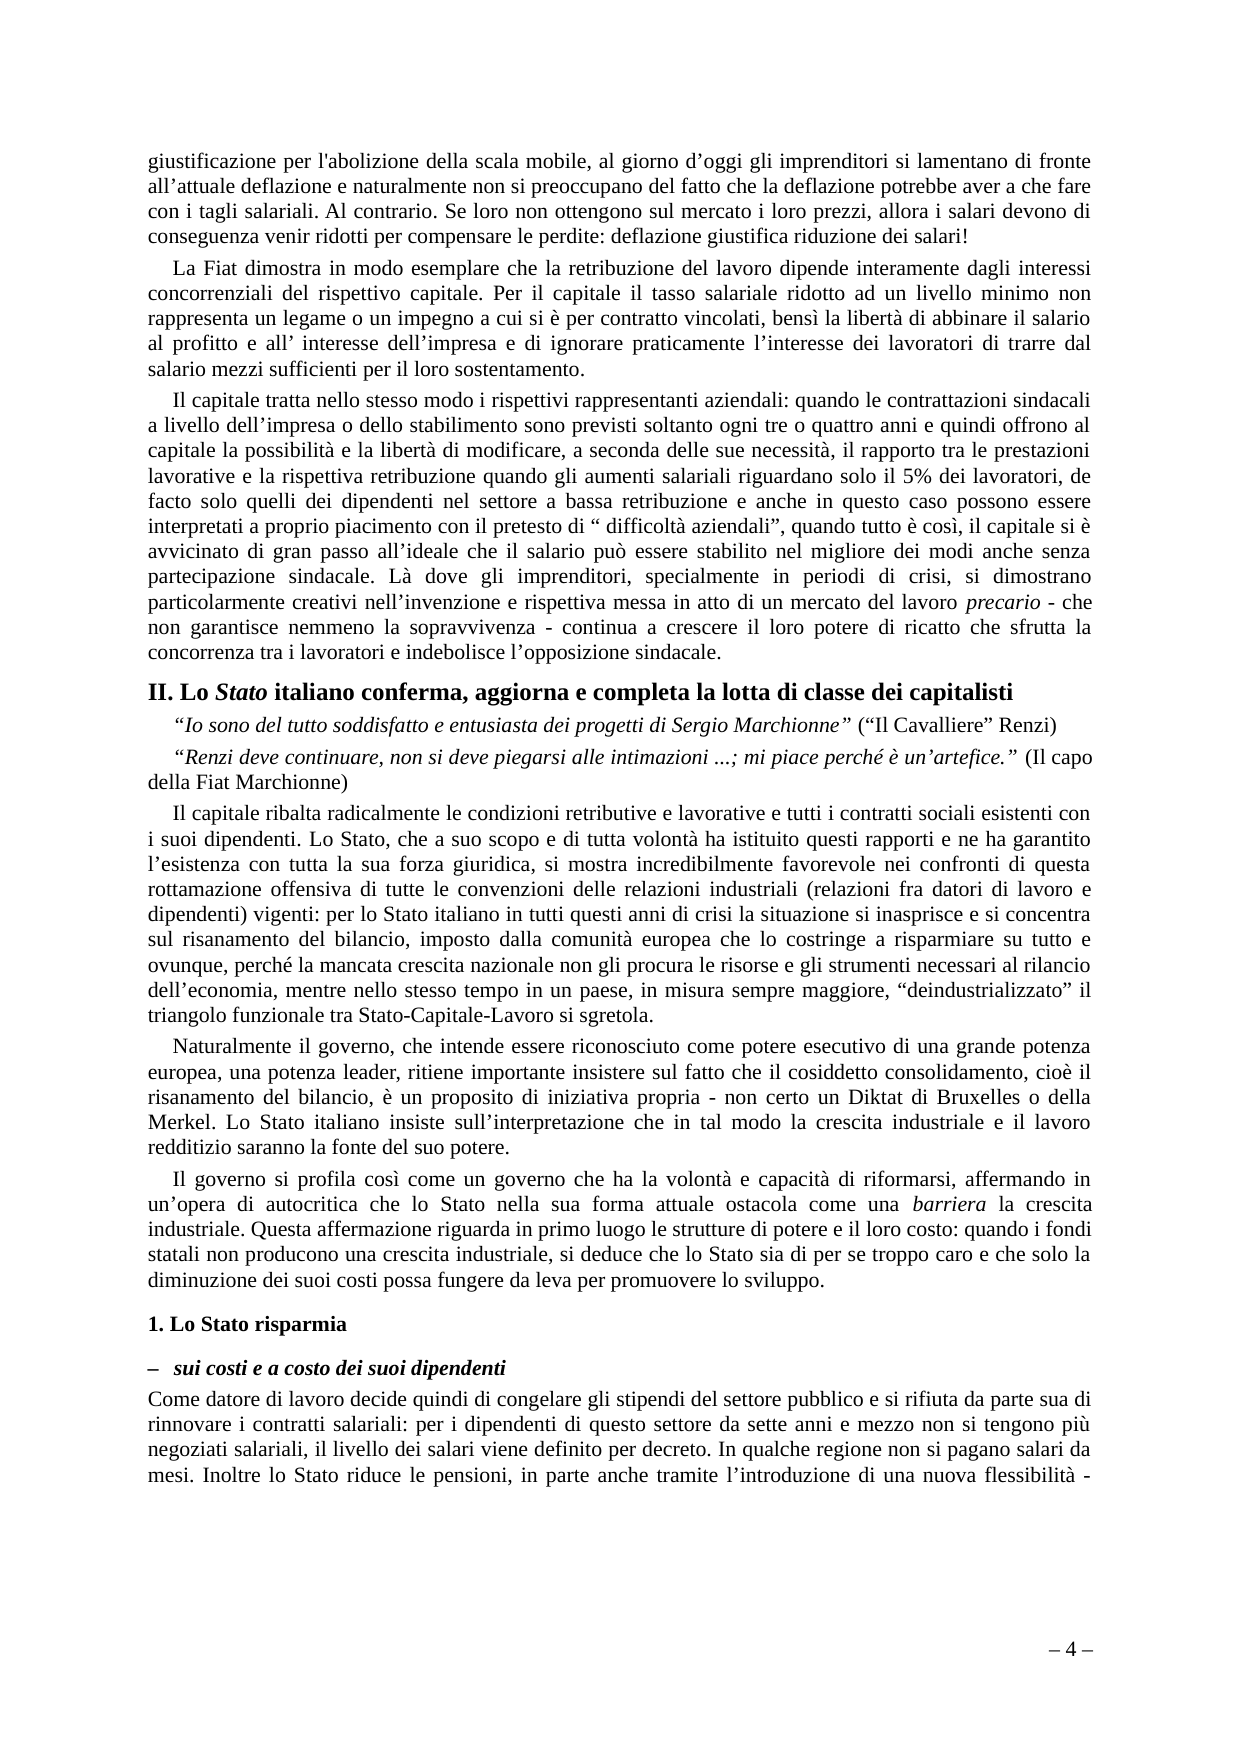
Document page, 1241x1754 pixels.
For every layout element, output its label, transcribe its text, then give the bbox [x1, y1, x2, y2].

text Il governo si profila così come un governo che ha la volontà e capacità di riformarsi, affermando in un’opera di autocritica che lo Stato nella sua forma attuale ostacola come una barriera la crescita industriale. Questa affermazione riguarda in primo luogo le strutture di potere e il loro costo: quando i fondi statali non producono una crescita industriale, si deduce che lo Stato sia di per se troppo caro e che solo la diminuzione dei suoi costi possa fungere da leva per promuovere lo sviluppo. [148, 1166, 1093, 1292]
text Il capitale tratta nello stesso modo i rispettivi rappresentanti aziendali: quando le contrattazioni sindacali a livello dell’impresa o dello stabilimento sono previsti soltanto ogni tre o quattro anni e quindi offrono al capitale la possibilità e la libertà di modificare, a seconda delle sue necessità, il rapporto tra le prestazioni lavorative e la rispettiva retribuzione quando gli aumenti salariali riguardano solo il 5% dei lavoratori, de facto solo quelli dei dipendenti nel settore a bassa retribuzione e anche in questo caso possono essere interpretati a proprio piacimento con il pretesto di “ difficoltà aziendali”, quando tutto è così, il capitale si è avvicinato di gran passo all’ideale che il salario può essere stabilito nel migliore dei modi anche senza partecipazione sindacale. Là dove gli imprenditori, specialmente in periodi di crisi, si dimostrano particolarmente creativi nell’invenzione e rispettiva messa in atto di un mercato del lavoro precario - che non garantisce nemmeno la sopravvivenza - continua a crescere il loro potere di ricatto che sfrutta la concorrenza tra i lavoratori e indebolisce l’opposizione sindacale. [148, 387, 1093, 664]
text giustificazione per l'abolizione della scala mobile, al giorno d’oggi gli imprenditori si lamentano di fronte all’attuale deflazione e naturalmente non si preoccupano del fatto che la deflazione potrebbe aver a che fare con i tagli salariali. Al contrario. Se loro non ottengono sul mercato i loro prezzi, allora i salari devono di conseguenza venir ridotti per compensare le perdite: deflazione giustifica riduzione dei salari! [148, 148, 1093, 248]
text “Io sono del tutto soddisfatto e entusiasta dei progetti di Sergio Marchionne” (“Il Cavalliere” Renzi) [148, 712, 1093, 737]
text Come datore di lavoro decide quindi di congelare gli stipendi del settore pubblico e si rifiuta da parte sua di rinnovare i contratti salariali: per i dipendenti di questo settore da sette anni e mezzo non si tengono più negoziati salariali, il livello dei salari viene definito per decreto. In qualche regione non si pagano salari da mesi. Inoltre lo Stato riduce le pensioni, in parte anche tramite l’introduzione di una nuova flessibilità [148, 1386, 1093, 1487]
text “Renzi deve continuare, non si deve piegarsi alle intimazioni ...; mi piace perché è un’artefice.” (Il capo della Fiat Marchionne) [148, 744, 1093, 794]
text Naturalmente il governo, che intende essere riconosciuto come potere esecutivo di una grande potenza europea, una potenza leader, ritiene importante insistere sul fatto che il cosiddetto consolidamento, cioè il risanamento del bilancio, è un proposito di iniziativa propria - non certo un Diktat di Bruxelles o della Merkel. Lo Stato italiano insiste sull’interpretazione che in tal modo la crescita industriale e il lavoro redditizio saranno la fonte del suo potere. [148, 1033, 1093, 1159]
text La Fiat dimostra in modo esemplare che la retribuzione del lavoro dipende interamente dagli interessi concorrenziali del rispettivo capitale. Per il capitale il tasso salariale ridotto ad un livello minimo non rappresenta un legame o un impegno a cui si è per contratto vincolati, bensì la libertà di abbinare il salario al profitto e all’ interesse dell’impresa e di ignorare praticamente l’interesse dei lavoratori di trarre dal salario mezzi sufficienti per il loro sostentamento. [148, 255, 1093, 381]
text II. Lo Stato italiano conferma, aggiorna e completa la lotta di classe dei capitalisti [148, 677, 1093, 706]
text Il capitale ribalta radicalmente le condizioni retributive e lavorative e tutti i contratti sociali esistenti con i suoi dipendenti. Lo Stato, che a suo scopo e di tutta volontà ha istituito questi rapporti e ne ha garantito l’esistenza con tutta la sua forza giuridica, si mostra incredibilmente favorevole nei confronti di questa rottamazione offensiva di tutte le convenzioni delle relazioni industriali (relazioni fra datori di lavoro e dipendenti) vigenti: per lo Stato italiano in tutti questi anni di crisi la situazione si inasprisce e si concentra sul risanamento del bilancio, imposto dalla comunità europea che lo costringe a risparmiare su tutto e ovunque, perché la mancata crescita nazionale non gli procura le risorse e gli strumenti necessari al rilancio dell’economia, mentre nello stesso tempo in un paese, in misura sempre maggiore, “deindustrializzato” il triangolo funzionale tra Stato-Capitale-Lavoro si sgretola. [148, 800, 1093, 1027]
text – sui costi e a costo dei suoi dipendenti [148, 1354, 1093, 1380]
text 1. Lo Stato risparmia [148, 1311, 1093, 1336]
